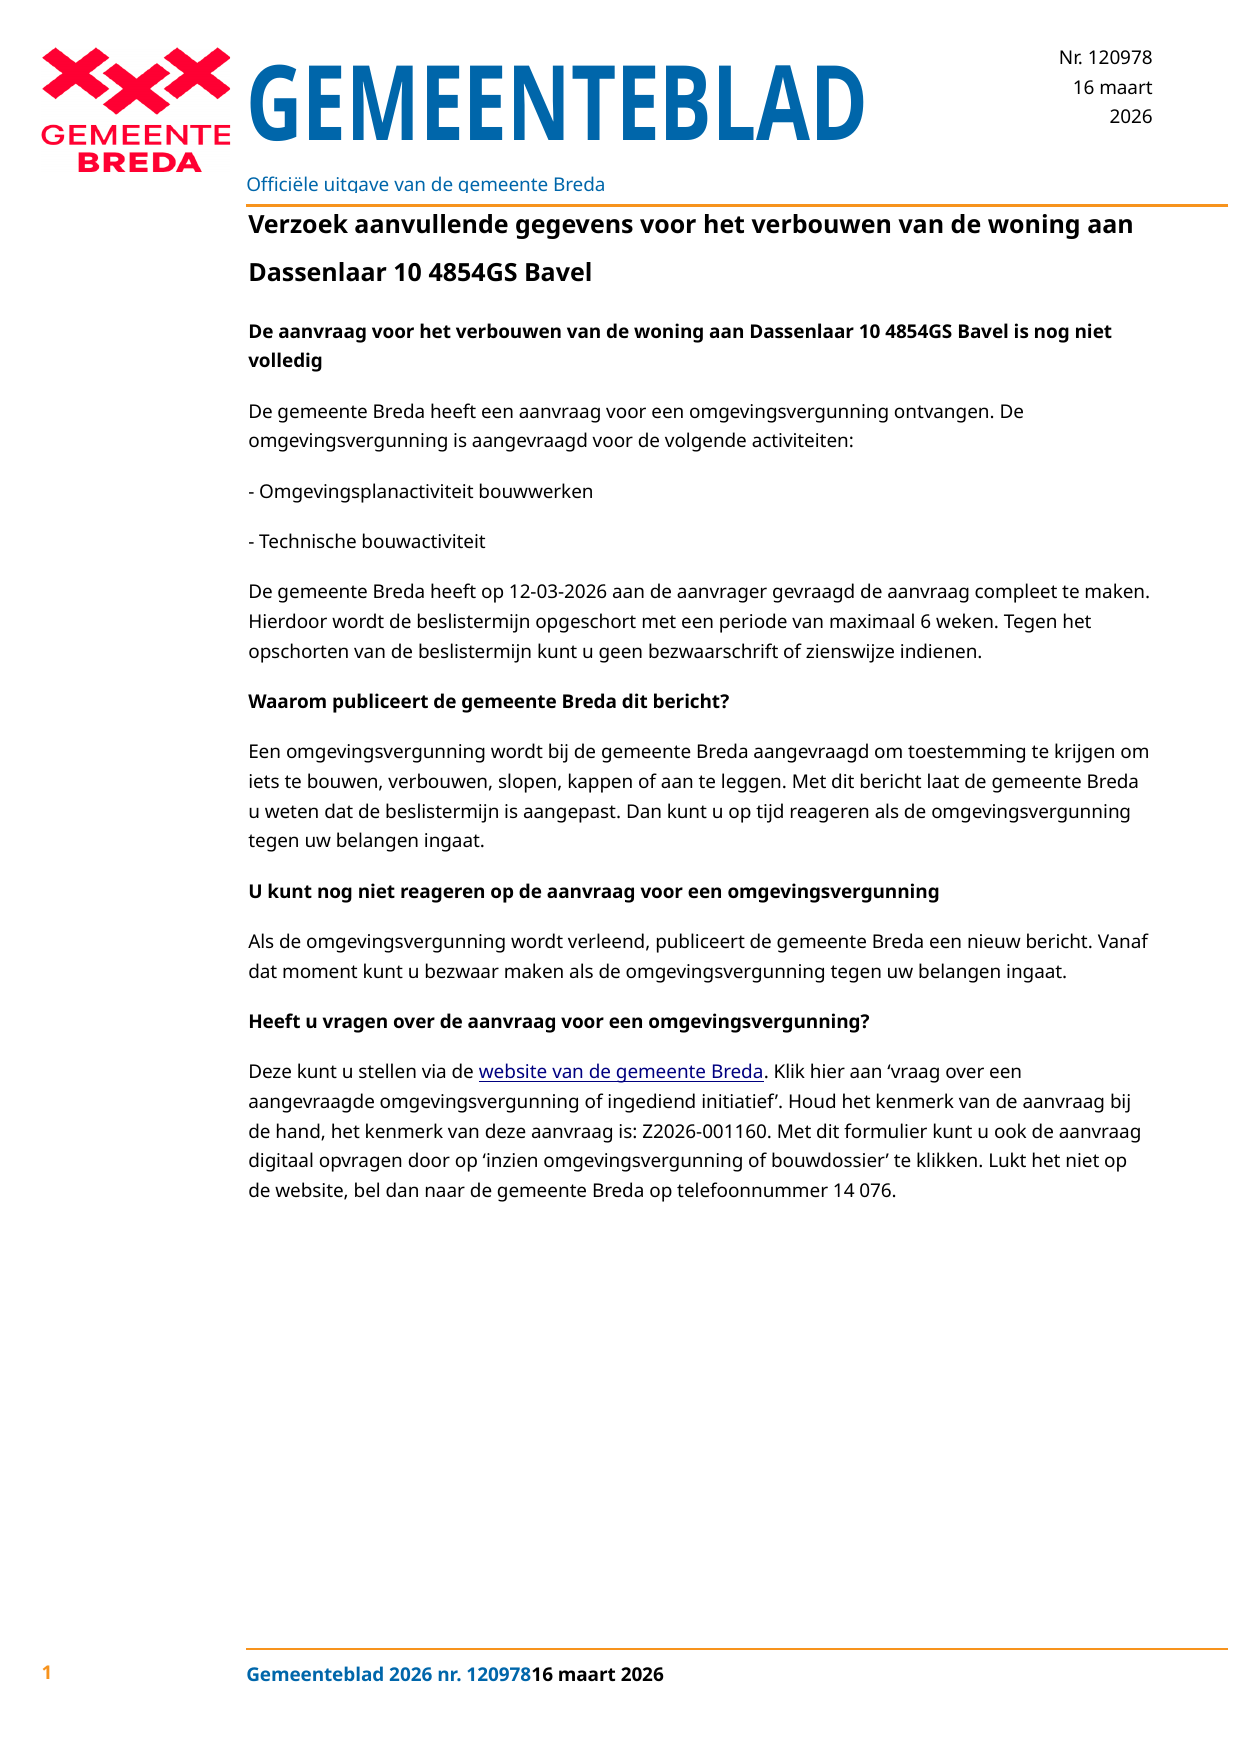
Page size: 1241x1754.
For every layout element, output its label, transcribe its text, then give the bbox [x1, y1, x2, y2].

text - Technische bouwactiviteit [248, 528, 1152, 554]
text Deze kunt u stellen via de website van de gemeente Breda. Klik hier aan ‘vraag over een aangevraagde omgevingsvergunning of ingediend initiatief’. Houd het kenmerk van de aanvraag bij de hand, het kenmerk van deze aanvraag is: Z2026-001160. Met dit formulier kunt u ook de aanvraag digitaal opvragen door op ‘inzien omgevingsvergunning of bouwdossier’ te klikken. Lukt het niet op de website, bel dan naar de gemeente Breda op telefoonnummer 14 076. [248, 1059, 1152, 1203]
text U kunt nog niet reageren op de aanvraag voor een omgevingsvergunning [248, 878, 1152, 904]
text Een omgevingsvergunning wordt bij de gemeente Breda aangevraagd om toestemming te krijgen om iets te bouwen, verbouwen, slopen, kappen of aan te leggen. Met dit bericht laat de gemeente Breda u weten dat de beslistermijn is aangepast. Dan kunt u op tijd reageren als de omgevingsvergunning tegen uw belangen ingaat. [248, 739, 1152, 853]
text - Omgevingsplanactiviteit bouwwerken [248, 478, 1152, 504]
text De gemeente Breda heeft een aanvraag voor een omgevingsvergunning ontvangen. De omgevingsvergunning is aangevraagd voor de volgende activiteiten: [248, 398, 1152, 453]
picture [41, 47, 231, 172]
text Heeft u vragen over de aanvraag voor een omgevingsvergunning? [248, 1008, 1152, 1034]
text Als de omgevingsvergunning wordt verleend, publiceert de gemeente Breda een nieuw bericht. Vanaf dat moment kunt u bezwaar maken als de omgevingsvergunning tegen uw belangen ingaat. [248, 928, 1152, 984]
text De aanvraag voor het verbouwen van de woning aan Dassenlaar 10 4854GS Bavel is nog niet volledig [248, 318, 1152, 373]
text Verzoek aanvullende gegevens voor het verbouwen van de woning aan Dassenlaar 10 4854GS Bavel [248, 207, 1152, 288]
text De gemeente Breda heeft op 12-03-2026 aan de aanvrager gevraagd de aanvraag compleet te maken. Hierdoor wordt de beslistermijn opgeschort met een periode van maximaal 6 weken. Tegen het opschorten van de beslistermijn kunt u geen bezwaarschrift of zienswijze indienen. [248, 579, 1152, 664]
text Waarom publiceert de gemeente Breda dit bericht? [248, 688, 1152, 714]
